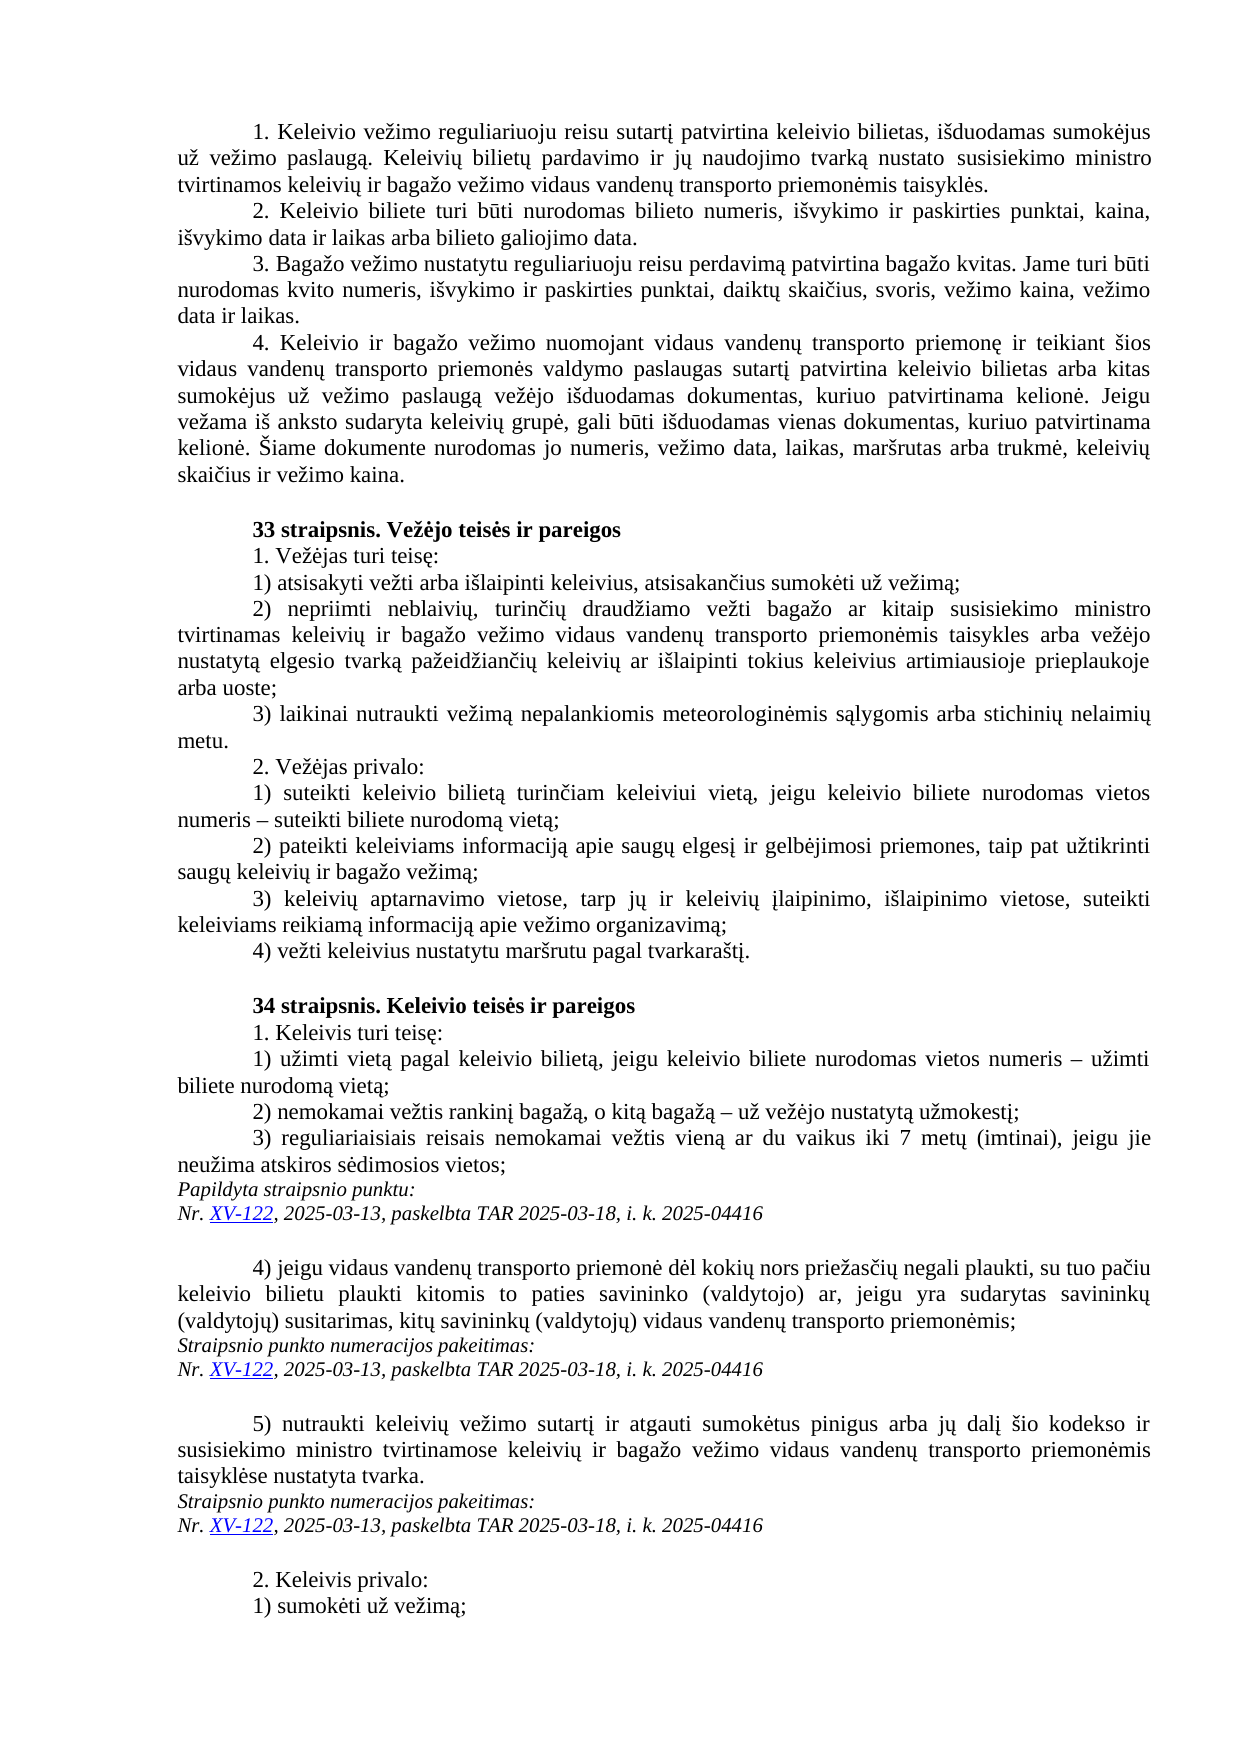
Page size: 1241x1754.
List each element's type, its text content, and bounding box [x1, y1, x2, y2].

text Nr. XV-122, 2025-03-13, paskelbta TAR 2025-03-18, i. k. 2025-04416 [177, 1357, 1152, 1381]
text 1) užimti vietą pagal keleivio bilietą, jeigu keleivio biliete nurodomas vietos numeris – užimti biliete nurodomą vietą; [177, 1045, 1152, 1098]
text 2. Vežėjas privalo: [177, 753, 1152, 779]
text Straipsnio punkto numeracijos pakeitimas: [177, 1333, 1152, 1357]
text 2. Keleivis privalo: [177, 1566, 1152, 1592]
text 2) pateikti keleiviams informaciją apie saugų elgesį ir gelbėjimosi priemones, taip pat užtikrinti saugų keleivių ir bagažo vežimą; [177, 832, 1152, 885]
text Papildyta straipsnio punktu: [177, 1177, 1152, 1201]
text 34 straipsnis. Keleivio teisės ir pareigos [177, 993, 1152, 1019]
text 1. Keleivis turi teisę: [177, 1019, 1152, 1045]
text 3) keleivių aptarnavimo vietose, tarp jų ir keleivių įlaipinimo, išlaipinimo vietose, suteikti keleiviams reikiamą informaciją apie vežimo organizavimą; [177, 885, 1152, 937]
text Nr. XV-122, 2025-03-13, paskelbta TAR 2025-03-18, i. k. 2025-04416 [177, 1201, 1152, 1225]
text 33 straipsnis. Vežėjo teisės ir pareigos [177, 516, 1152, 542]
text 3. Bagažo vežimo nustatytu reguliariuoju reisu perdavimą patvirtina bagažo kvitas. Jame turi būti nurodomas kvito numeris, išvykimo ir paskirties punktai, daiktų skaičius, svoris, vežimo kaina, vežimo data ir laikas. [177, 250, 1152, 329]
text 1. Keleivio vežimo reguliariuoju reisu sutartį patvirtina keleivio bilietas, išduodamas sumokėjus už vežimo paslaugą. Keleivių bilietų pardavimo ir jų naudojimo tvarką nustato susisiekimo ministro tvirtinamos keleivių ir bagažo vežimo vidaus vandenų transporto priemonėmis taisyklės. [177, 118, 1152, 197]
text 1) suteikti keleivio bilietą turinčiam keleiviui vietą, jeigu keleivio biliete nurodomas vietos numeris – suteikti biliete nurodomą vietą; [177, 779, 1152, 832]
text 4. Keleivio ir bagažo vežimo nuomojant vidaus vandenų transporto priemonę ir teikiant šios vidaus vandenų transporto priemonės valdymo paslaugas sutartį patvirtina keleivio bilietas arba kitas sumokėjus už vežimo paslaugą vežėjo išduodamas dokumentas, kuriuo patvirtinama kelionė. Jeigu vežama iš anksto sudaryta keleivių grupė, gali būti išduodamas vienas dokumentas, kuriuo patvirtinama kelionė. Šiame dokumente nurodomas jo numeris, vežimo data, laikas, maršrutas arba trukmė, keleivių skaičius ir vežimo kaina. [177, 329, 1152, 487]
text 3) laikinai nutraukti vežimą nepalankiomis meteorologinėmis sąlygomis arba stichinių nelaimių metu. [177, 700, 1152, 753]
text 2) nepriimti neblaivių, turinčių draudžiamo vežti bagažo ar kitaip susisiekimo ministro tvirtinamas keleivių ir bagažo vežimo vidaus vandenų transporto priemonėmis taisykles arba vežėjo nustatytą elgesio tvarką pažeidžiančių keleivių ar išlaipinti tokius keleivius artimiausioje prieplaukoje arba uoste; [177, 595, 1152, 700]
text 2) nemokamai vežtis rankinį bagažą, o kitą bagažą – už vežėjo nustatytą užmokestį; [177, 1098, 1152, 1124]
text 5) nutraukti keleivių vežimo sutartį ir atgauti sumokėtus pinigus arba jų dalį šio kodekso ir susisiekimo ministro tvirtinamose keleivių ir bagažo vežimo vidaus vandenų transporto priemonėmis taisyklėse nustatyta tvarka. [177, 1410, 1152, 1489]
text 1) atsisakyti vežti arba išlaipinti keleivius, atsisakančius sumokėti už vežimą; [177, 568, 1152, 595]
text Straipsnio punkto numeracijos pakeitimas: [177, 1489, 1152, 1513]
text 3) reguliariaisiais reisais nemokamai vežtis vieną ar du vaikus iki 7 metų (imtinai), jeigu jie neužima atskiros sėdimosios vietos; [177, 1124, 1152, 1177]
text 4) vežti keleivius nustatytu maršrutu pagal tvarkaraštį. [177, 937, 1152, 964]
text 4) jeigu vidaus vandenų transporto priemonė dėl kokių nors priežasčių negali plaukti, su tuo pačiu keleivio bilietu plaukti kitomis to paties savininko (valdytojo) ar, jeigu yra sudarytas savininkų (valdytojų) susitarimas, kitų savininkų (valdytojų) vidaus vandenų transporto priemonėmis; [177, 1254, 1152, 1333]
text Nr. XV-122, 2025-03-13, paskelbta TAR 2025-03-18, i. k. 2025-04416 [177, 1513, 1152, 1537]
text 1. Vežėjas turi teisę: [177, 542, 1152, 568]
text 1) sumokėti už vežimą; [177, 1592, 1152, 1618]
text 2. Keleivio biliete turi būti nurodomas bilieto numeris, išvykimo ir paskirties punktai, kaina, išvykimo data ir laikas arba bilieto galiojimo data. [177, 197, 1152, 250]
